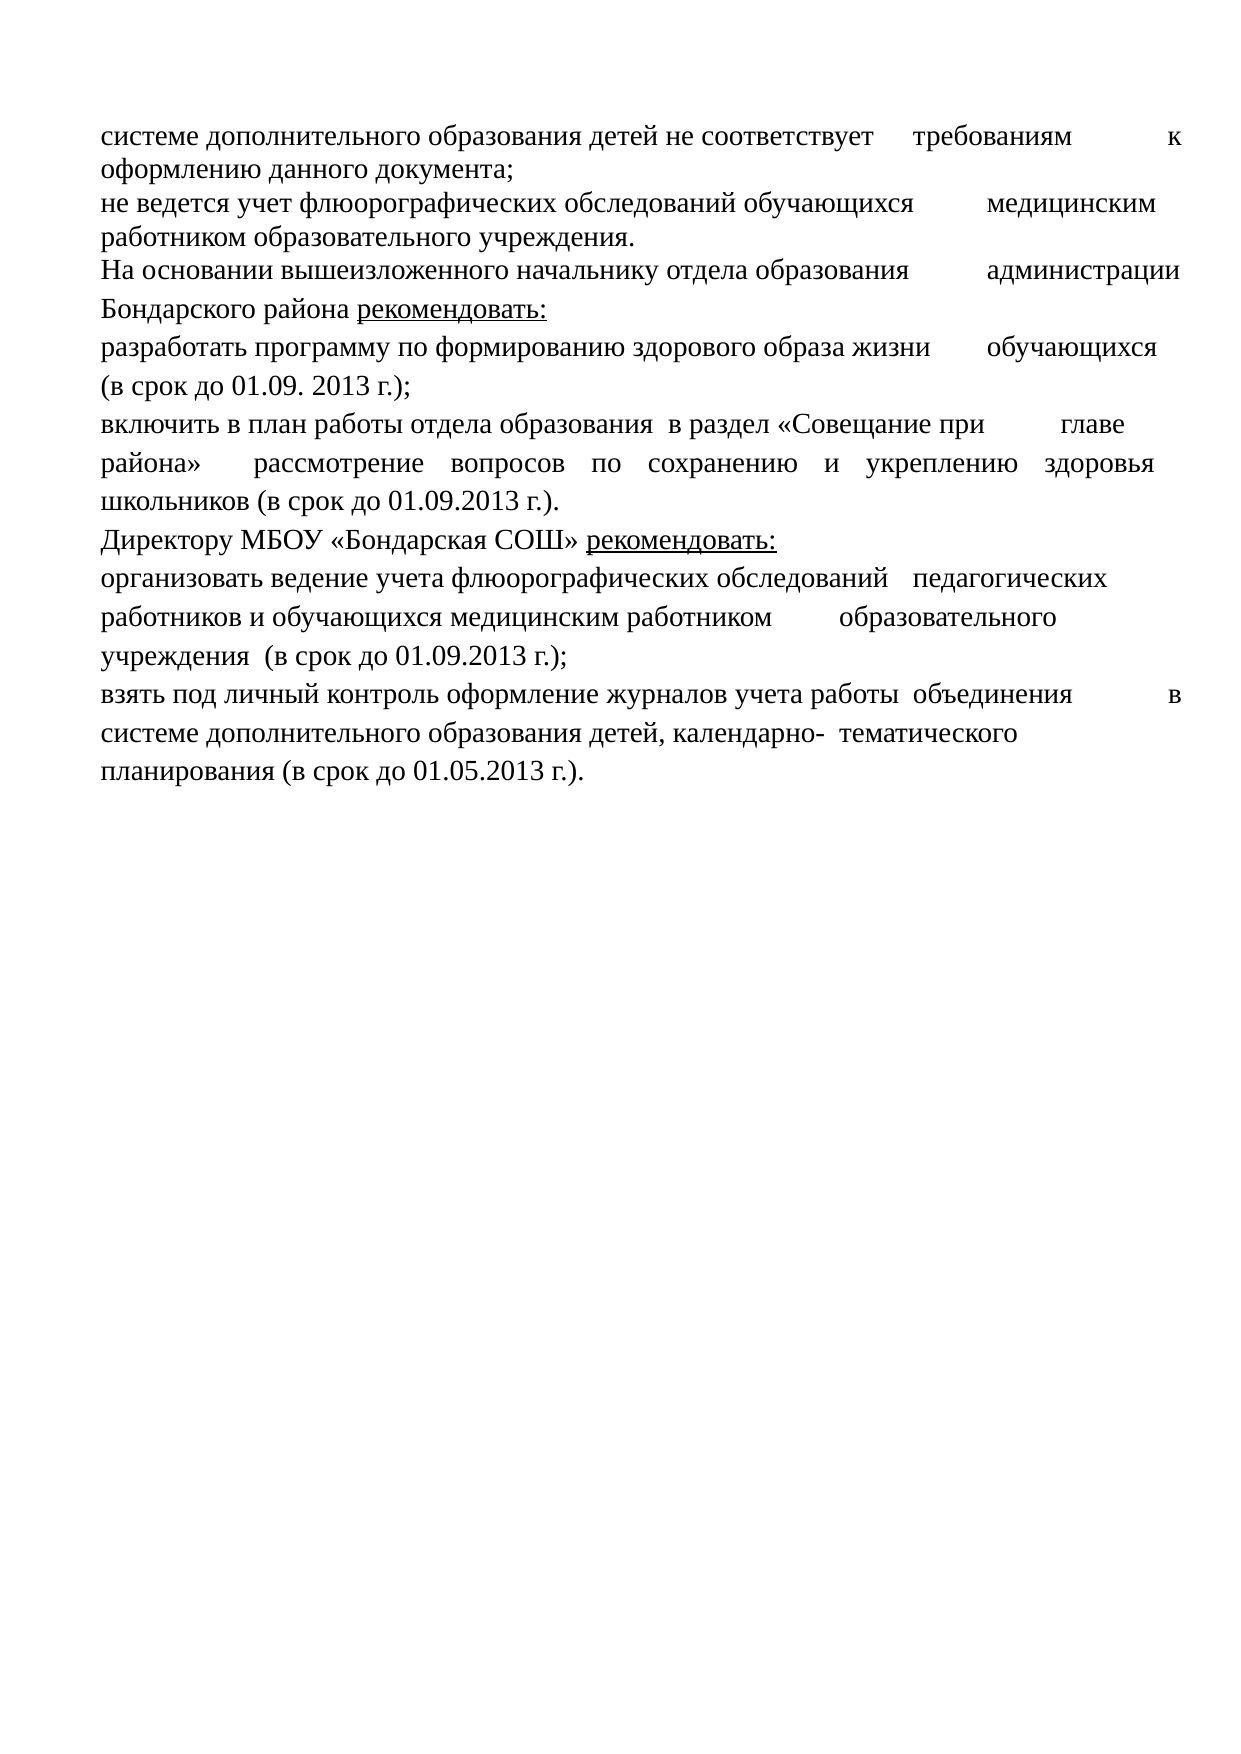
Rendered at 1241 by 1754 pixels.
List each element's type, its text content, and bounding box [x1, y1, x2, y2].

text организовать ведение учета флюорографических обследований педагогических работников и обучающихся медицинским работником образовательного учреждения (в срок до 01.09.2013 г.); [100, 561, 1182, 671]
text включить в план работы отдела образования в раздел «Совещание при главе района» рассмотрение вопросов по сохранению и укреплению здоровья школьников (в срок до 01.09.2013 г.). [100, 406, 1182, 517]
text системе дополнительного образования детей не соответствует требованиям к оформлению данного документа; [100, 118, 1182, 185]
text разработать программу по формированию здорового образа жизни обучающихся (в срок до 01.09. 2013 г.); [100, 329, 1182, 401]
text взять под личный контроль оформление журналов учета работы объединения в системе дополнительного образования детей, календарно- тематического планирования (в срок до 01.05.2013 г.). [100, 676, 1182, 787]
text не ведется учет флюорографических обследований обучающихся медицинским работником образовательного учреждения. [100, 185, 1182, 252]
text Директору МБОУ «Бондарская СОШ» рекомендовать: [100, 522, 1182, 556]
text На основании вышеизложенного начальнику отдела образования администрации Бондарского района рекомендовать: [100, 252, 1182, 324]
